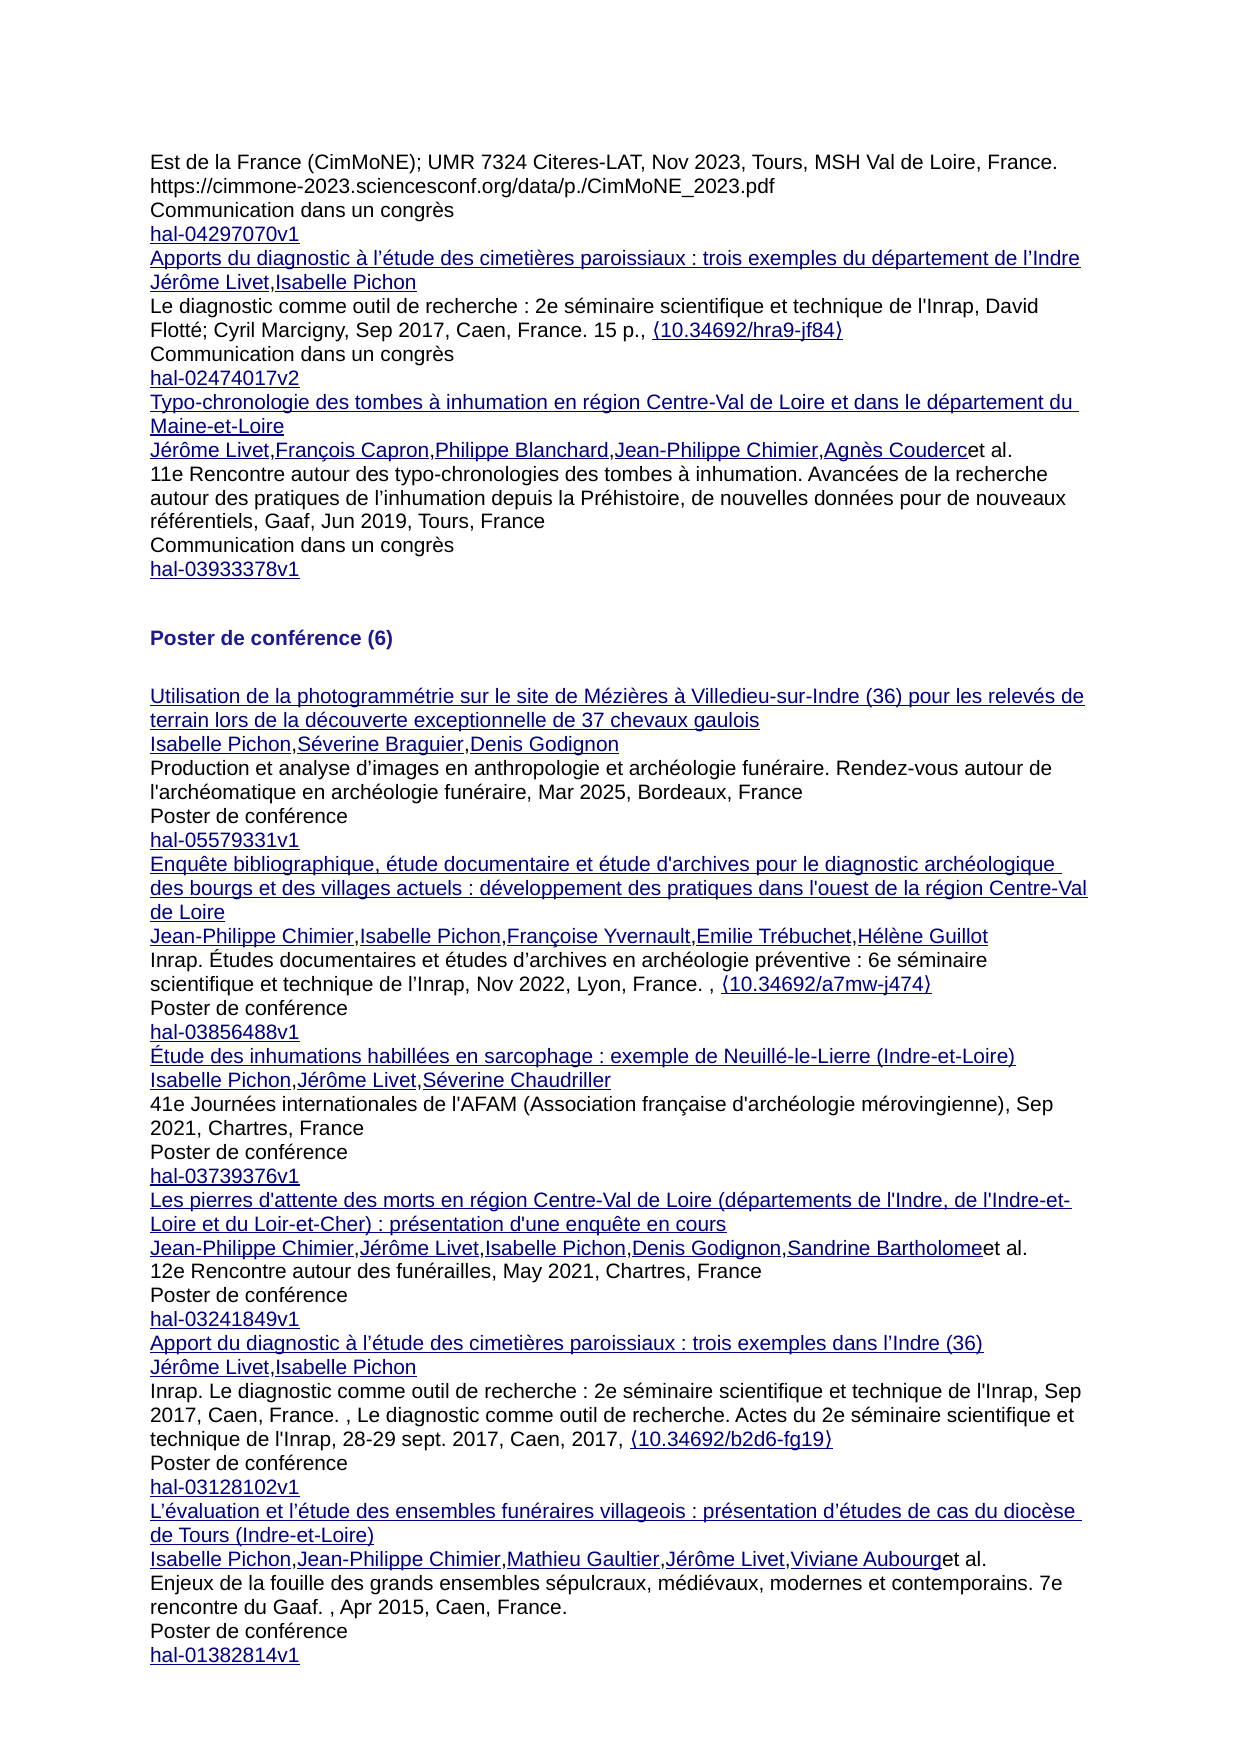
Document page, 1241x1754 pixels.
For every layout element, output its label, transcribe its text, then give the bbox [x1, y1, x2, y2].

table_cell Typo-chronologie des tombes à inhumation en région Centre-Val de Loire et dans le département du Maine-et-Loire Jérôme Livet,François Capron,Philippe Blanchard,Jean-Philippe Chimier,Agnès Coudercet al. 11e Rencontre autour des typo-chronologies des tombes à inhumation. Avancées de la recherche autour des pratiques de l’inhumation depuis la Préhistoire, de nouvelles données pour de nouveaux référentiels, Gaaf, Jun 2019, Tours, France Communication dans un congrès hal-03933378v1 [150, 390, 1090, 581]
table_cell Étude des inhumations habillées en sarcophage : exemple de Neuillé-le-Lierre (Indre-et-Loire) Isabelle Pichon,Jérôme Livet,Séverine Chaudriller 41e Journées internationales de l'AFAM (Association française d'archéologie mérovingienne), Sep 2021, Chartres, France Poster de conférence hal-03739376v1 [150, 1044, 1090, 1187]
table_header Est de la France (CimMoNE); UMR 7324 Citeres-LAT, Nov 2023, Tours, MSH Val de Loire, France. https://cimmone-2023.sciencesconf.org/data/p./CimMoNE_2023.pdf Communication dans un congrès hal-04297070v1 [150, 150, 1090, 246]
table_cell Enquête bibliographique, étude documentaire et étude d'archives pour le diagnostic archéologique des bourgs et des villages actuels : développement des pratiques dans l'ouest de la région Centre-Val de Loire Jean-Philippe Chimier,Isabelle Pichon,Françoise Yvernault,Emilie Trébuchet,Hélène Guillot Inrap. Études documentaires et études d’archives en archéologie préventive : 6e séminaire scientifique et technique de l’Inrap, Nov 2022, Lyon, France. , ⟨10.34692/a7mw-j474⟩ Poster de conférence hal-03856488v1 [150, 852, 1090, 1044]
table_header Utilisation de la photogrammétrie sur le site de Mézières à Villedieu-sur-Indre (36) pour les relevés de terrain lors de la découverte exceptionnelle de 37 chevaux gaulois Isabelle Pichon,Séverine Braguier,Denis Godignon Production et analyse d’images en anthropologie et archéologie funéraire. Rendez-vous autour de l'archéomatique en archéologie funéraire, Mar 2025, Bordeaux, France Poster de conférence hal-05579331v1 [150, 684, 1090, 852]
table_cell Les pierres d'attente des morts en région Centre-Val de Loire (départements de l'Indre, de l'Indre-et-Loire et du Loir-et-Cher) : présentation d'une enquête en cours Jean-Philippe Chimier,Jérôme Livet,Isabelle Pichon,Denis Godignon,Sandrine Bartholomeet al. 12e Rencontre autour des funérailles, May 2021, Chartres, France Poster de conférence hal-03241849v1 [150, 1188, 1090, 1331]
table_cell L’évaluation et l’étude des ensembles funéraires villageois : présentation d’études de cas du diocèse de Tours (Indre-et-Loire) Isabelle Pichon,Jean-Philippe Chimier,Mathieu Gaultier,Jérôme Livet,Viviane Aubourget al. Enjeux de la fouille des grands ensembles sépulcraux, médiévaux, modernes et contemporains. 7e rencontre du Gaaf. , Apr 2015, Caen, France. Poster de conférence hal-01382814v1 [150, 1499, 1090, 1667]
table_cell Apports du diagnostic à l’étude des cimetières paroissiaux : trois exemples du département de l’Indre Jérôme Livet,Isabelle Pichon Le diagnostic comme outil de recherche : 2e séminaire scientifique et technique de l'Inrap, David Flotté; Cyril Marcigny, Sep 2017, Caen, France. 15 p., ⟨10.34692/hra9-jf84⟩ Communication dans un congrès hal-02474017v2 [150, 246, 1090, 389]
table_cell Apport du diagnostic à l’étude des cimetières paroissiaux : trois exemples dans l’Indre (36) Jérôme Livet,Isabelle Pichon Inrap. Le diagnostic comme outil de recherche : 2e séminaire scientifique et technique de l'Inrap, Sep 2017, Caen, France. , Le diagnostic comme outil de recherche. Actes du 2e séminaire scientifique et technique de l'Inrap, 28-29 sept. 2017, Caen, 2017, ⟨10.34692/b2d6-fg19⟩ Poster de conférence hal-03128102v1 [150, 1331, 1090, 1499]
subtitle Poster de conférence (6) [150, 626, 1090, 650]
